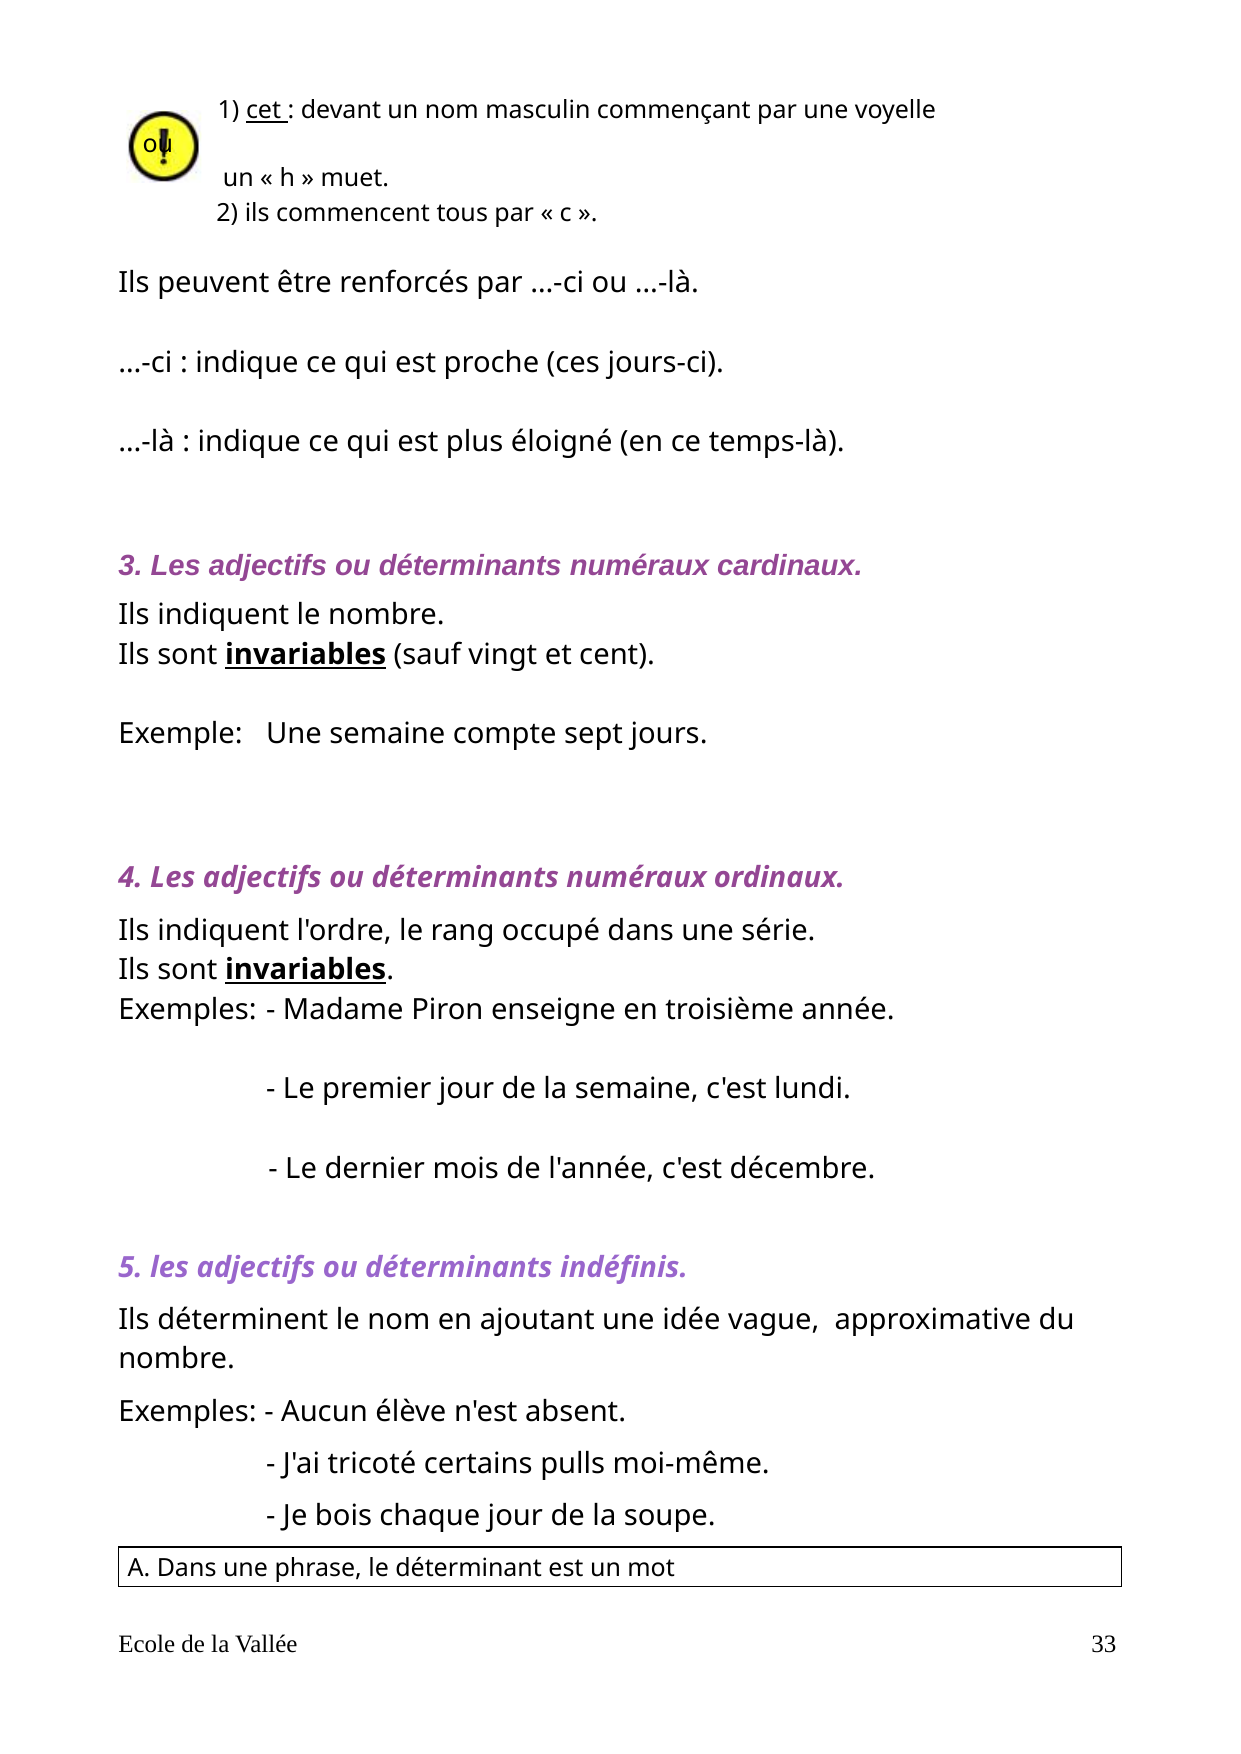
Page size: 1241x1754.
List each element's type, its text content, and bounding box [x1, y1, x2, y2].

text - J'ai tricoté certains pulls moi-même. [118, 1442, 1122, 1482]
text Ils sont invariables. [118, 949, 1122, 988]
text Ils déterminent le nom en ajoutant une idée vague, approximative du nombre. [118, 1298, 1122, 1377]
text Exemples: - Aucun élève n'est absent. [118, 1390, 1122, 1429]
text …-ci : indique ce qui est proche (ces jours-ci). [118, 341, 1122, 381]
text Ils sont invariables (sauf vingt et cent). [118, 633, 1122, 673]
text - Le premier jour de la semaine, c'est lundi. [118, 1068, 1122, 1107]
text …-là : indique ce qui est plus éloigné (en ce temps-là). [118, 420, 1122, 460]
subtitle 3. Les adjectifs ou déterminants numéraux cardinaux. [118, 548, 1122, 581]
picture [126, 110, 202, 183]
subtitle 4. Les adjectifs ou déterminants numéraux ordinaux. [118, 857, 1122, 896]
list - Le dernier mois de l'année, c'est décembre. [231, 1147, 1122, 1187]
text Ils indiquent le nombre. [118, 594, 1122, 633]
text Exemples: - Madame Piron enseigne en troisième année. [118, 988, 1122, 1028]
text Ils peuvent être renforcés par …-ci ou …-là. [118, 262, 1122, 301]
text A. Dans une phrase, le déterminant est un mot [119, 1548, 1121, 1586]
text Exemple: Une semaine compte sept jours. [118, 713, 1122, 752]
text Ils indiquent l'ordre, le rang occupé dans une série. [118, 909, 1122, 949]
subtitle 5. les adjectifs ou déterminants indéfinis. [118, 1246, 1122, 1286]
text - Je bois chaque jour de la soupe. [118, 1494, 1122, 1534]
